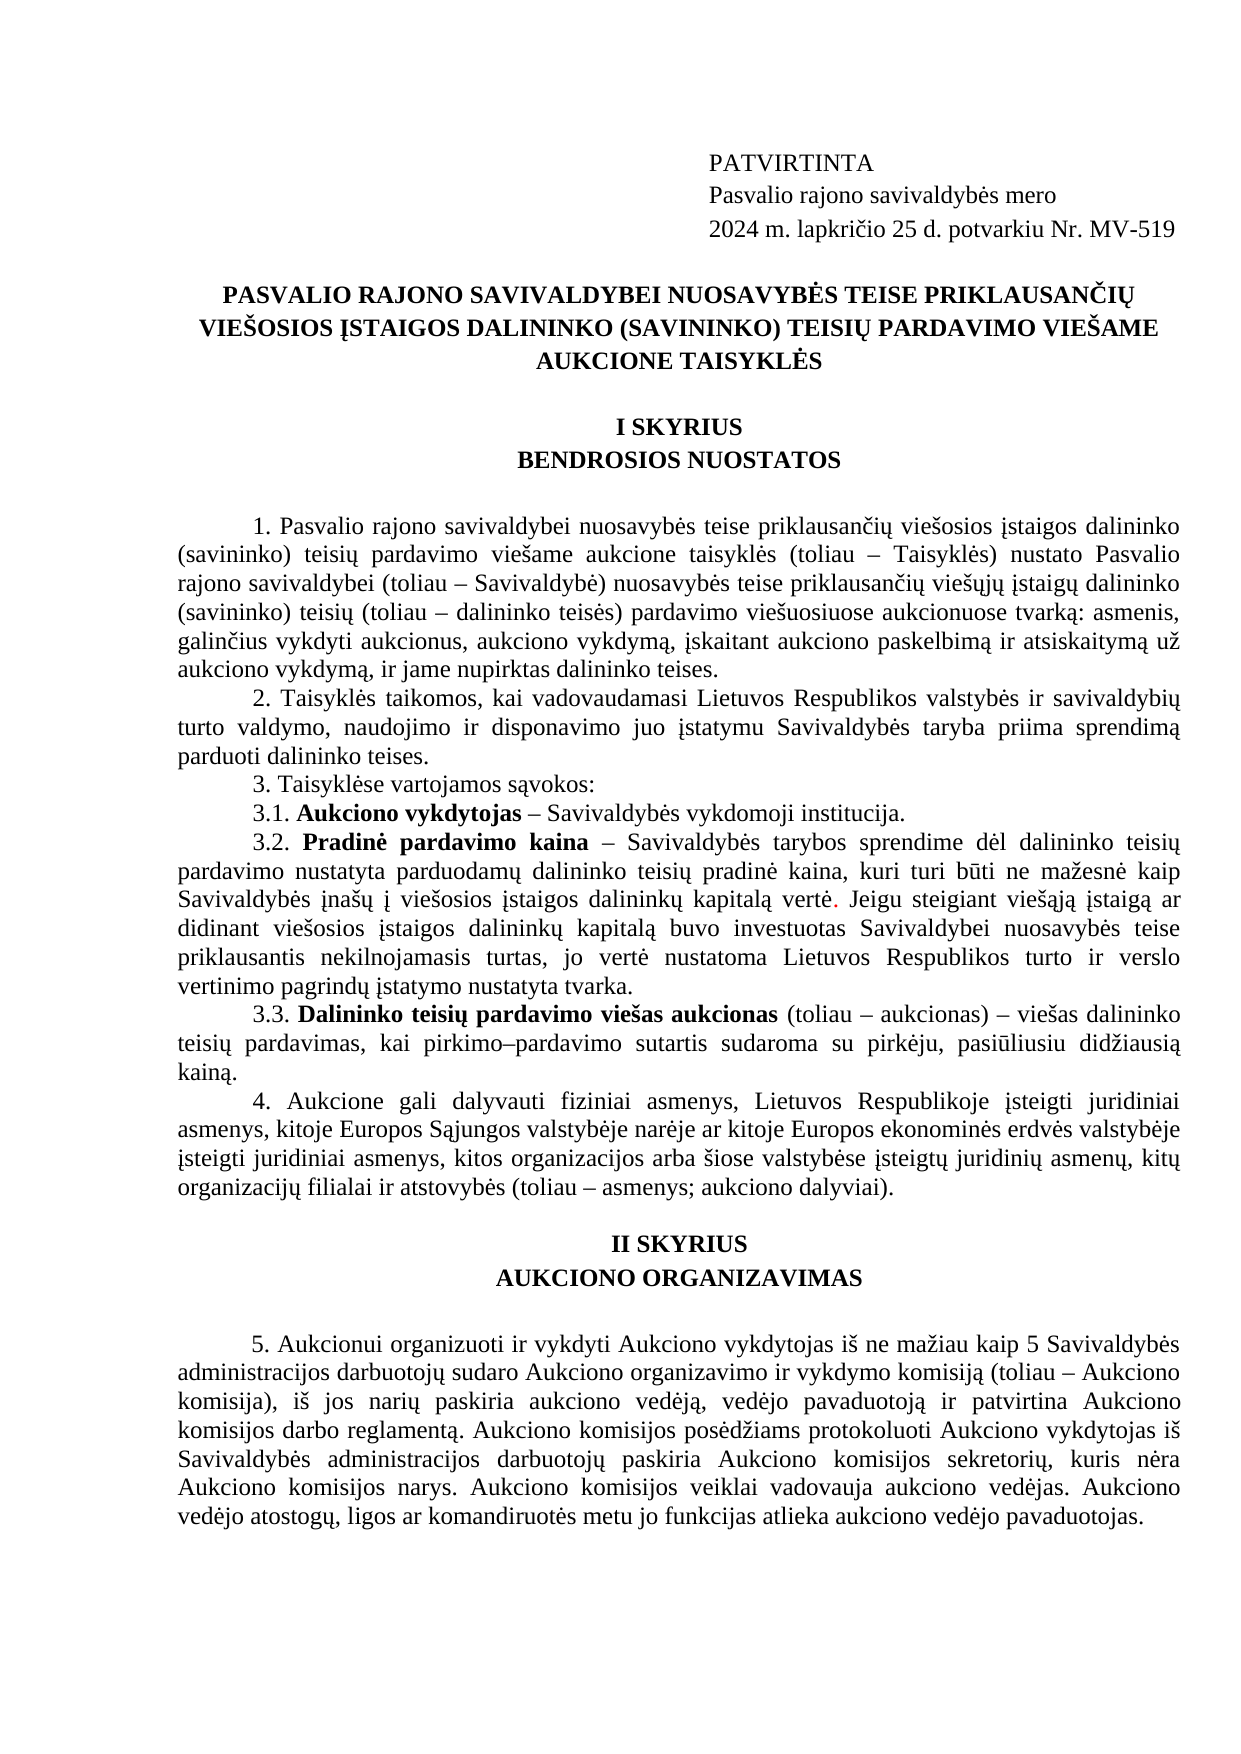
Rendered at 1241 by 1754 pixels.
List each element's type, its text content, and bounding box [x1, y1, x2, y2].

text BENDROSIOS NUOSTATOS [177, 445, 1181, 473]
text AUKCIONO ORGANIZAVIMAS [177, 1263, 1181, 1291]
text PATVIRTINTA [627, 148, 1181, 176]
text 3. Taisyklėse vartojamos sąvokos: [177, 769, 1181, 798]
text I SKYRIUS [177, 412, 1181, 441]
text PASVALIO RAJONO SAVIVALDYBEI NUOSAVYBĖS TEISE PRIKLAUSANČIŲ VIEŠOSIOS ĮSTAIGOS DALININKO (SAVININKO) TEISIŲ PARDAVIMO VIEŠAME AUKCIONE TAISYKLĖS [177, 280, 1181, 374]
text Pasvalio rajono savivaldybės mero [709, 181, 1181, 209]
text 1. Pasvalio rajono savivaldybei nuosavybės teise priklausančių viešosios įstaigos dalininko (savininko) teisių pardavimo viešame aukcione taisyklės (toliau – Taisyklės) nustato Pasvalio rajono savivaldybei (toliau – Savivaldybė) nuosavybės teise priklausančių viešųjų įstaigų dalininko (savininko) teisių (toliau – dalininko teisės) pardavimo viešuosiuose aukcionuose tvarką: asmenis, galinčius vykdyti aukcionus, aukciono vykdymą, įskaitant aukciono paskelbimą ir atsiskaitymą už aukciono vykdymą, ir jame nupirktas dalininko teises. [177, 511, 1181, 683]
text 4. Aukcione gali dalyvauti fiziniai asmenys, Lietuvos Respublikoje įsteigti juridiniai asmenys, kitoje Europos Sąjungos valstybėje narėje ar kitoje Europos ekonominės erdvės valstybėje įsteigti juridiniai asmenys, kitos organizacijos arba šiose valstybėse įsteigtų juridinių asmenų, kitų organizacijų filialai ir atstovybės (toliau – asmenys; aukciono dalyviai). [177, 1086, 1181, 1201]
text 2024 m. lapkričio 25 d. potvarkiu Nr. MV-519 [709, 214, 1181, 242]
text 3.2. Pradinė pardavimo kaina – Savivaldybės tarybos sprendime dėl dalininko teisių pardavimo nustatyta parduodamų dalininko teisių pradinė kaina, kuri turi būti ne mažesnė kaip Savivaldybės įnašų į viešosios įstaigos dalininkų kapitalą vertė. Jeigu steigiant viešąją įstaigą ar didinant viešosios įstaigos dalininkų kapitalą buvo investuotas Savivaldybei nuosavybės teise priklausantis nekilnojamasis turtas, jo vertė nustatoma Lietuvos Respublikos turto ir verslo vertinimo pagrindų įstatymo nustatyta tvarka. [177, 827, 1181, 999]
text 5. Aukcionui organizuoti ir vykdyti Aukciono vykdytojas iš ne mažiau kaip 5 Savivaldybės administracijos darbuotojų sudaro Aukciono organizavimo ir vykdymo komisiją (toliau – Aukciono komisija), iš jos narių paskiria aukciono vedėją, vedėjo pavaduotoją ir patvirtina Aukciono komisijos darbo reglamentą. Aukciono komisijos posėdžiams protokoluoti Aukciono vykdytojas iš Savivaldybės administracijos darbuotojų paskiria Aukciono komisijos sekretorių, kuris nėra Aukciono komisijos narys. Aukciono komisijos veiklai vadovauja aukciono vedėjas. Aukciono vedėjo atostogų, ligos ar komandiruotės metu jo funkcijas atlieka aukciono vedėjo pavaduotojas. [177, 1329, 1181, 1530]
text 2. Taisyklės taikomos, kai vadovaudamasi Lietuvos Respublikos valstybės ir savivaldybių turto valdymo, naudojimo ir disponavimo juo įstatymu Savivaldybės taryba priima sprendimą parduoti dalininko teises. [177, 683, 1181, 769]
text II SKYRIUS [177, 1229, 1181, 1258]
text 3.3. Dalininko teisių pardavimo viešas aukcionas (toliau – aukcionas) – viešas dalininko teisių pardavimas, kai pirkimo–pardavimo sutartis sudaroma su pirkėju, pasiūliusiu didžiausią kainą. [177, 999, 1181, 1086]
text 3.1. Aukciono vykdytojas – Savivaldybės vykdomoji institucija. [177, 798, 1181, 827]
